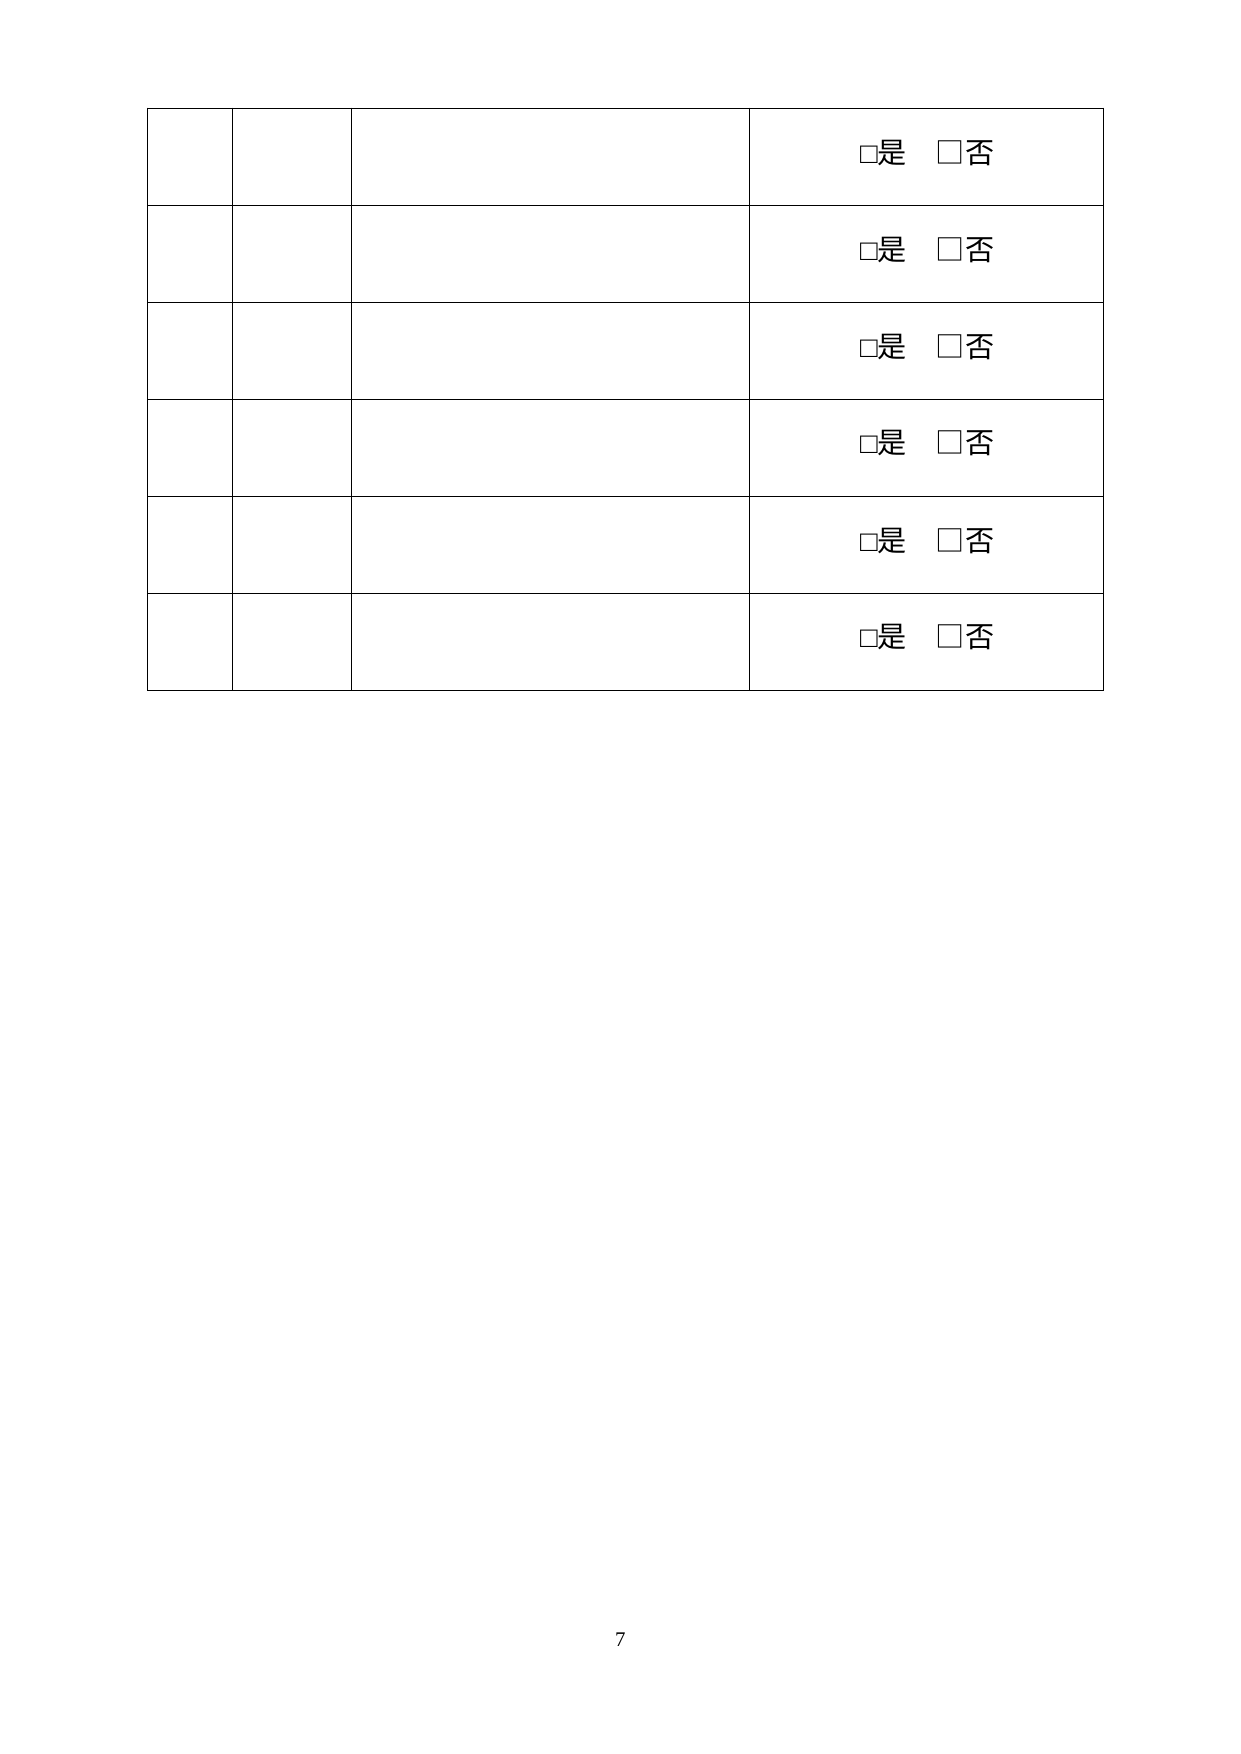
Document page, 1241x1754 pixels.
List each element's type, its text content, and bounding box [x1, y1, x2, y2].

table_cell □是 □否 [750, 303, 1103, 398]
table_cell [148, 400, 232, 496]
table_cell [233, 303, 351, 398]
table_cell [233, 594, 351, 689]
table_cell □是 □否 [750, 400, 1103, 496]
table_cell [148, 594, 232, 689]
table_cell [148, 109, 232, 204]
table_cell □是 □否 [750, 109, 1103, 204]
table_cell □是 □否 [750, 497, 1103, 592]
table_cell [233, 109, 351, 204]
table_cell [148, 303, 232, 398]
table_cell [352, 109, 749, 204]
table_cell [148, 497, 232, 592]
table_cell [233, 497, 351, 592]
table_cell □是 □否 [750, 206, 1103, 302]
table_cell [352, 497, 749, 592]
table_cell [352, 594, 749, 689]
table_cell [233, 206, 351, 302]
table_cell [352, 303, 749, 398]
table_cell [352, 400, 749, 496]
table_cell [352, 206, 749, 302]
table_cell [233, 400, 351, 496]
table_cell □是 □否 [750, 594, 1103, 689]
table_cell [148, 206, 232, 302]
